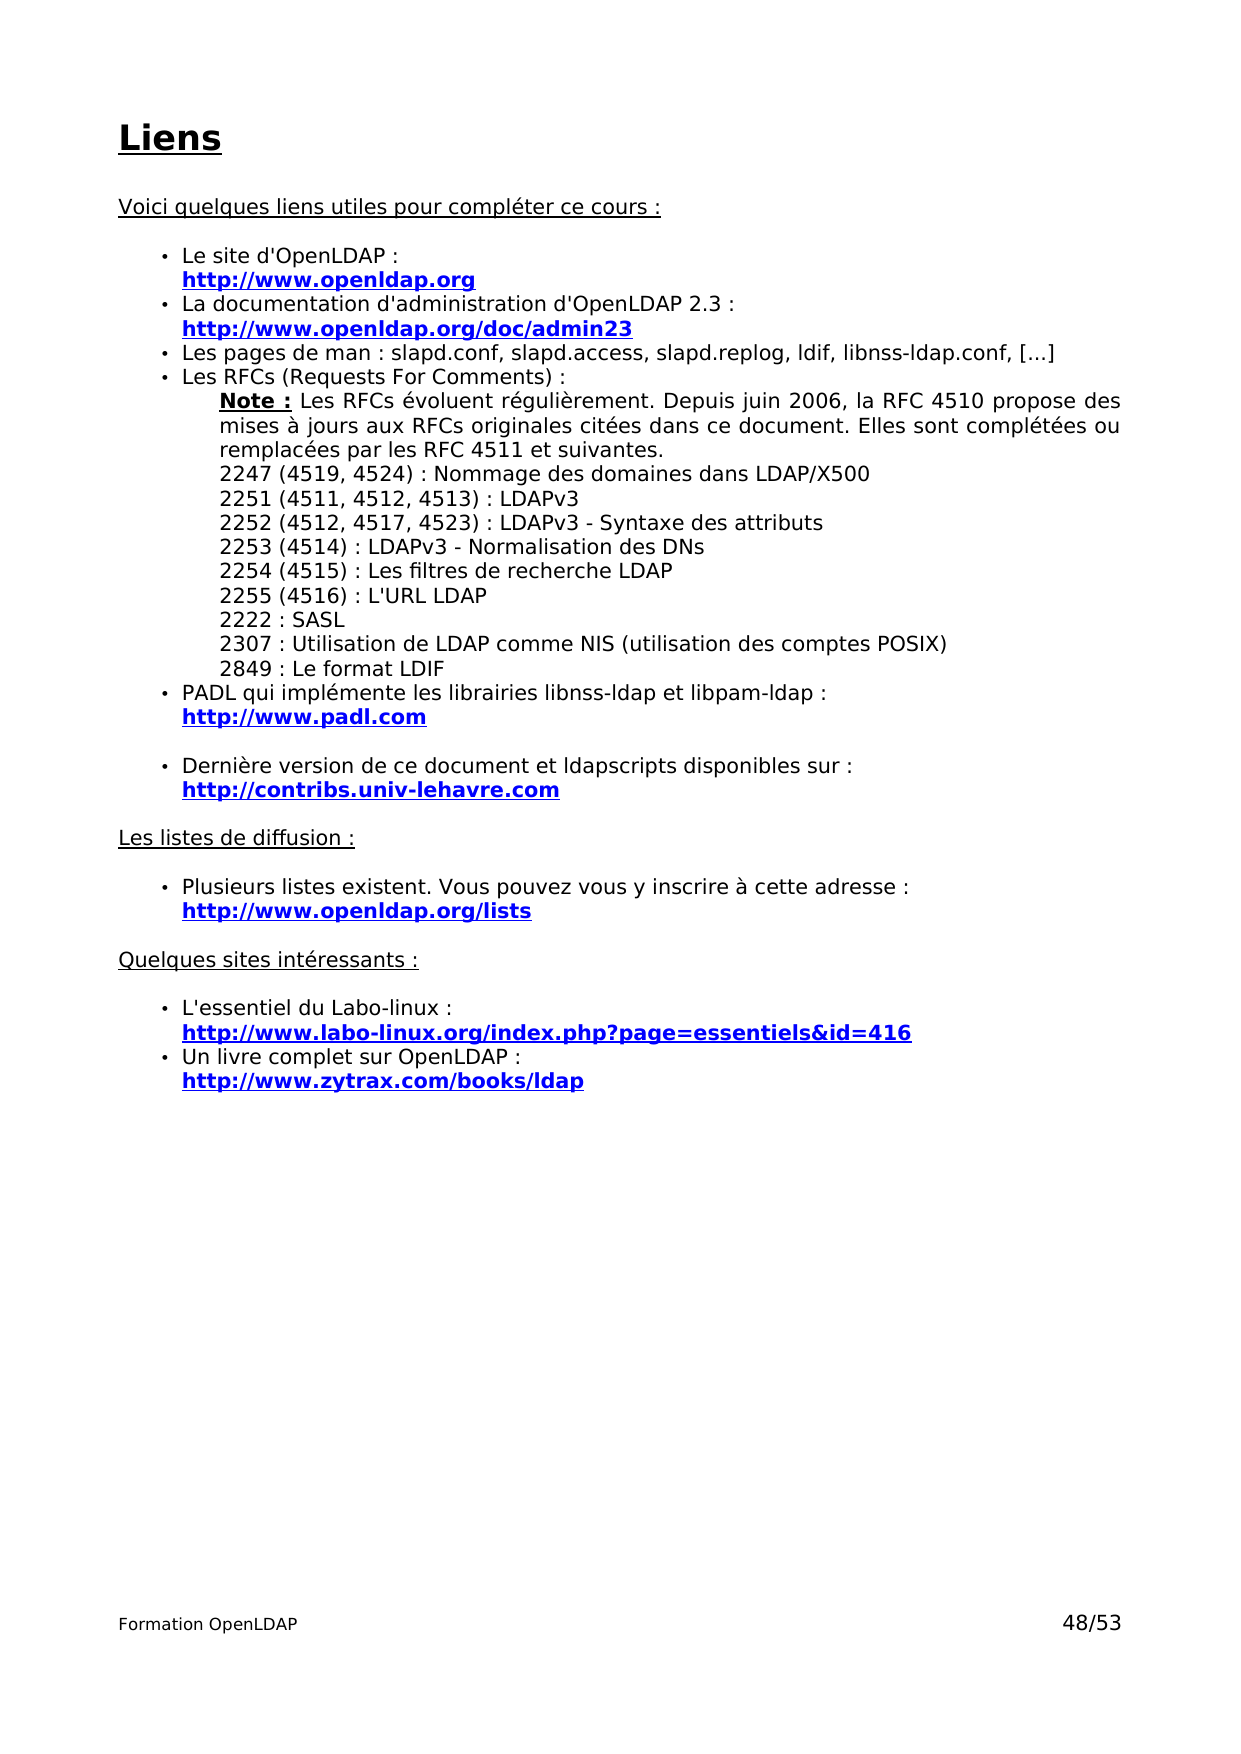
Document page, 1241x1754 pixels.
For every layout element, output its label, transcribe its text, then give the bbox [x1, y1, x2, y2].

list http://www.zytrax.com/books/ldap [162, 1069, 1122, 1093]
list Les pages de man : slapd.conf, slapd.access, slapd.replog, ldif, libnss-ldap.conf, [...] [162, 341, 1122, 365]
list http://www.openldap.org [162, 268, 1122, 293]
list http://www.labo-linux.org/index.php?page=essentiels&id=416 [162, 1021, 1122, 1045]
list L'essentiel du Labo-linux : [162, 996, 1122, 1021]
list PADL qui implémente les librairies libnss-ldap et libpam-ldap : [162, 681, 1122, 705]
subtitle Liens [118, 118, 1122, 159]
list Le site d'OpenLDAP : [162, 244, 1122, 268]
text Les listes de diffusion : [118, 827, 1122, 851]
list http://contribs.univ-lehavre.com [162, 778, 1122, 802]
list 2849 : Le format LDIF [199, 657, 1122, 681]
list http://www.padl.com [162, 705, 1122, 729]
list Plusieurs listes existent. Vous pouvez vous y inscrire à cette adresse : [162, 875, 1122, 899]
list Note : Les RFCs évoluent régulièrement. Depuis juin 2006, la RFC 4510 propose des mises à jours aux RFCs originales citées dans ce document. Elles sont complétées ou remplacées par les RFC 4511 et suivantes. 2247 (4519, 4524) : Nommage des domaines dans LDAP/X500 2251 (4511, 4512, 4513) : LDAPv3 [199, 390, 1122, 511]
list La documentation d'administration d'OpenLDAP 2.3 : [162, 293, 1122, 317]
list Un livre complet sur OpenLDAP : [162, 1045, 1122, 1069]
list 2252 (4512, 4517, 4523) : LDAPv3 - Syntaxe des attributs [199, 511, 1122, 535]
list http://www.openldap.org/lists [162, 899, 1122, 924]
list 2254 (4515) : Les filtres de recherche LDAP [199, 559, 1122, 584]
list Les RFCs (Requests For Comments) : [162, 365, 1122, 390]
list 2307 : Utilisation de LDAP comme NIS (utilisation des comptes POSIX) [199, 632, 1122, 657]
list 2255 (4516) : L'URL LDAP [199, 584, 1122, 608]
list 2253 (4514) : LDAPv3 - Normalisation des DNs [199, 535, 1122, 559]
list Dernière version de ce document et ldapscripts disponibles sur : [162, 754, 1122, 778]
list http://www.openldap.org/doc/admin23 [162, 317, 1122, 341]
text Voici quelques liens utiles pour compléter ce cours : [118, 196, 1122, 220]
text Quelques sites intéressants : [118, 948, 1122, 972]
list 2222 : SASL [199, 608, 1122, 632]
